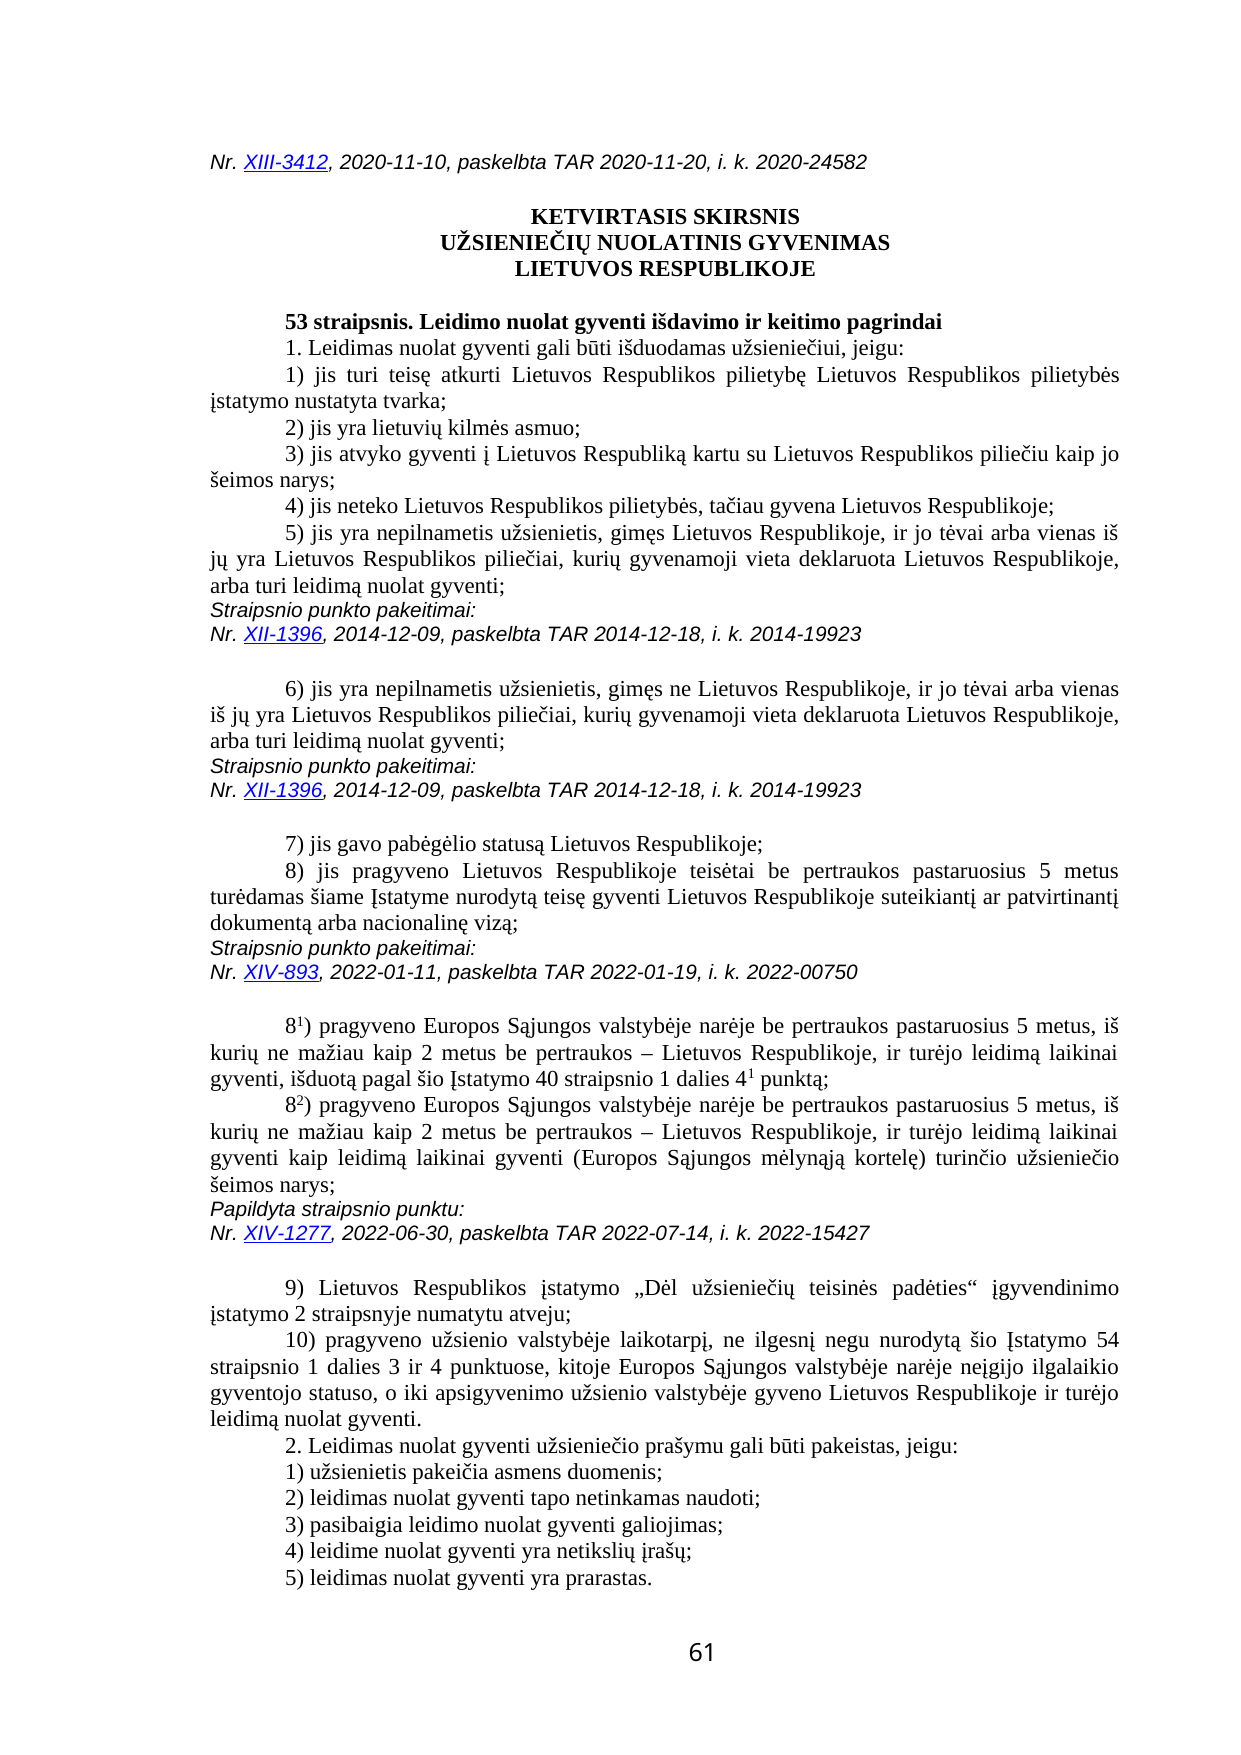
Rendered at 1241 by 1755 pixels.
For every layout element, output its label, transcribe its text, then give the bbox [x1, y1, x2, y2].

text 8) jis pragyveno Lietuvos Respublikoje teisėtai be pertraukos pastaruosius 5 metus turėdamas šiame Įstatyme nurodytą teisę gyventi Lietuvos Respublikoje suteikiantį ar patvirtinantį dokumentą arba nacionalinę vizą; [210, 857, 1120, 936]
text 7) jis gavo pabėgėlio statusą Lietuvos Respublikoje; [210, 830, 1120, 857]
text 1) užsienietis pakeičia asmens duomenis; [210, 1458, 1120, 1484]
text LIETUVOS RESPUBLIKOJE [210, 255, 1120, 282]
text 5) leidimas nuolat gyventi yra prarastas. [210, 1563, 1120, 1590]
text 6) jis yra nepilnametis užsienietis, gimęs ne Lietuvos Respublikoje, ir jo tėvai arba vienas iš jų yra Lietuvos Respublikos piliečiai, kurių gyvenamoji vieta deklaruota Lietuvos Respublikoje, arba turi leidimą nuolat gyventi; [210, 675, 1120, 754]
text Straipsnio punkto pakeitimai: [210, 598, 1120, 622]
text 1) jis turi teisę atkurti Lietuvos Respublikos pilietybę Lietuvos Respublikos pilietybės įstatymo nustatyta tvarka; [210, 361, 1120, 413]
text Nr. XII-1396, 2014-12-09, paskelbta TAR 2014-12-18, i. k. 2014-19923 [210, 622, 1120, 646]
text Straipsnio punkto pakeitimai: [210, 754, 1120, 778]
text 2) jis yra lietuvių kilmės asmuo; [210, 413, 1120, 440]
text 4) jis neteko Lietuvos Respublikos pilietybės, tačiau gyvena Lietuvos Respublikoje; [210, 493, 1120, 519]
text Nr. XIII-3412, 2020-11-10, paskelbta TAR 2020-11-20, i. k. 2020-24582 [210, 150, 1120, 174]
text Nr. XIV-1277, 2022-06-30, paskelbta TAR 2022-07-14, i. k. 2022-15427 [210, 1221, 1120, 1245]
text 3) jis atvyko gyventi į Lietuvos Respubliką kartu su Lietuvos Respublikos piliečiu kaip jo šeimos narys; [210, 440, 1120, 493]
text 4) leidime nuolat gyventi yra netikslių įrašų; [210, 1537, 1120, 1563]
text 9) Lietuvos Respublikos įstatymo „Dėl užsieniečių teisinės padėties“ įgyvendinimo įstatymo 2 straipsnyje numatytu atveju; [210, 1274, 1120, 1326]
text 81) pragyveno Europos Sąjungos valstybėje narėje be pertraukos pastaruosius 5 metus, iš kurių ne mažiau kaip 2 metus be pertraukos – Lietuvos Respublikoje, ir turėjo leidimą laikinai gyventi, išduotą pagal šio Įstatymo 40 straipsnio 1 dalies 41 punktą; [210, 1012, 1120, 1092]
text Nr. XIV-893, 2022-01-11, paskelbta TAR 2022-01-19, i. k. 2022-00750 [210, 960, 1120, 984]
text 10) pragyveno užsienio valstybėje laikotarpį, ne ilgesnį negu nurodytą šio Įstatymo 54 straipsnio 1 dalies 3 ir 4 punktuose, kitoje Europos Sąjungos valstybėje narėje neįgijo ilgalaikio gyventojo statuso, o iki apsigyvenimo užsienio valstybėje gyveno Lietuvos Respublikoje ir turėjo leidimą nuolat gyventi. [210, 1326, 1120, 1432]
text 2) leidimas nuolat gyventi tapo netinkamas naudoti; [210, 1484, 1120, 1511]
text 5) jis yra nepilnametis užsienietis, gimęs Lietuvos Respublikoje, ir jo tėvai arba vienas iš jų yra Lietuvos Respublikos piliečiai, kurių gyvenamoji vieta deklaruota Lietuvos Respublikoje, arba turi leidimą nuolat gyventi; [210, 519, 1120, 598]
text 2. Leidimas nuolat gyventi užsieniečio prašymu gali būti pakeistas, jeigu: [210, 1432, 1120, 1458]
text 1. Leidimas nuolat gyventi gali būti išduodamas užsieniečiui, jeigu: [210, 334, 1120, 361]
text 53 straipsnis. Leidimo nuolat gyventi išdavimo ir keitimo pagrindai [210, 308, 1120, 334]
text 3) pasibaigia leidimo nuolat gyventi galiojimas; [210, 1511, 1120, 1537]
text Straipsnio punkto pakeitimai: [210, 936, 1120, 960]
text 82) pragyveno Europos Sąjungos valstybėje narėje be pertraukos pastaruosius 5 metus, iš kurių ne mažiau kaip 2 metus be pertraukos – Lietuvos Respublikoje, ir turėjo leidimą laikinai gyventi kaip leidimą laikinai gyventi (Europos Sąjungos mėlynąją kortelę) turinčio užsieniečio šeimos narys; [210, 1092, 1120, 1197]
text UŽSIENIEČIŲ NUOLATINIS GYVENIMAS [210, 229, 1120, 255]
text Papildyta straipsnio punktu: [210, 1197, 1120, 1221]
text KETVIRTASIS SKIRSNIS [210, 203, 1120, 229]
text Nr. XII-1396, 2014-12-09, paskelbta TAR 2014-12-18, i. k. 2014-19923 [210, 778, 1120, 802]
